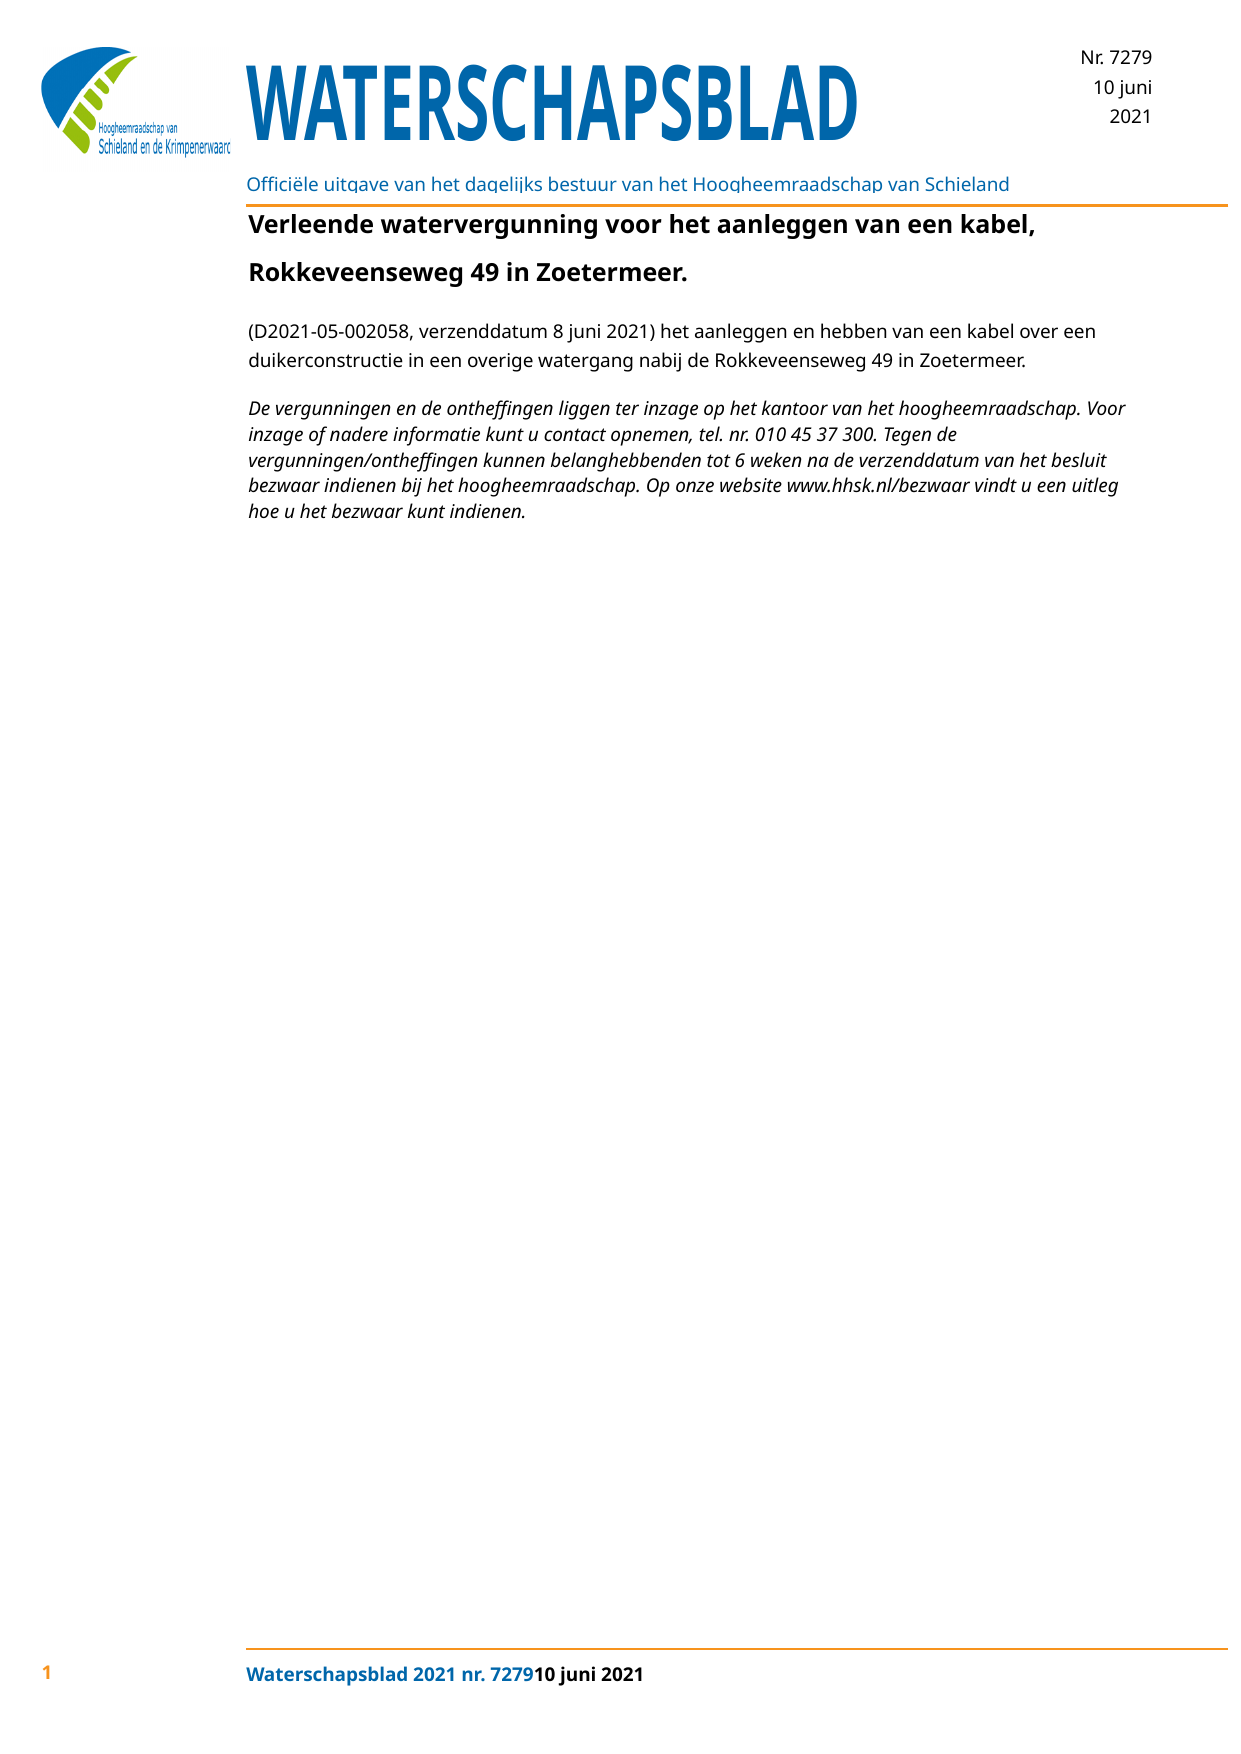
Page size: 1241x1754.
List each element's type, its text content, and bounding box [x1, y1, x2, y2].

picture [41, 47, 231, 172]
text Verleende watervergunning voor het aanleggen van een kabel, Rokkeveenseweg 49 in Zoetermeer. [248, 207, 1152, 288]
text De vergunningen en de ontheffingen liggen ter inzage op het kantoor van het hoogheemraadschap. Voor inzage of nadere informatie kunt u contact opnemen, tel. nr. 010 45 37 300. Tegen de vergunningen/ontheffingen kunnen belanghebbenden tot 6 weken na de verzenddatum van het besluit bezwaar indienen bij het hoogheemraadschap. Op onze website www.hhsk.nl/bezwaar vindt u een uitleg hoe u het bezwaar kunt indienen. [248, 395, 1152, 524]
text (D2021-05-002058, verzenddatum 8 juni 2021) het aanleggen en hebben van een kabel over een duikerconstructie in een overige watergang nabij de Rokkeveenseweg 49 in Zoetermeer. [248, 318, 1152, 373]
